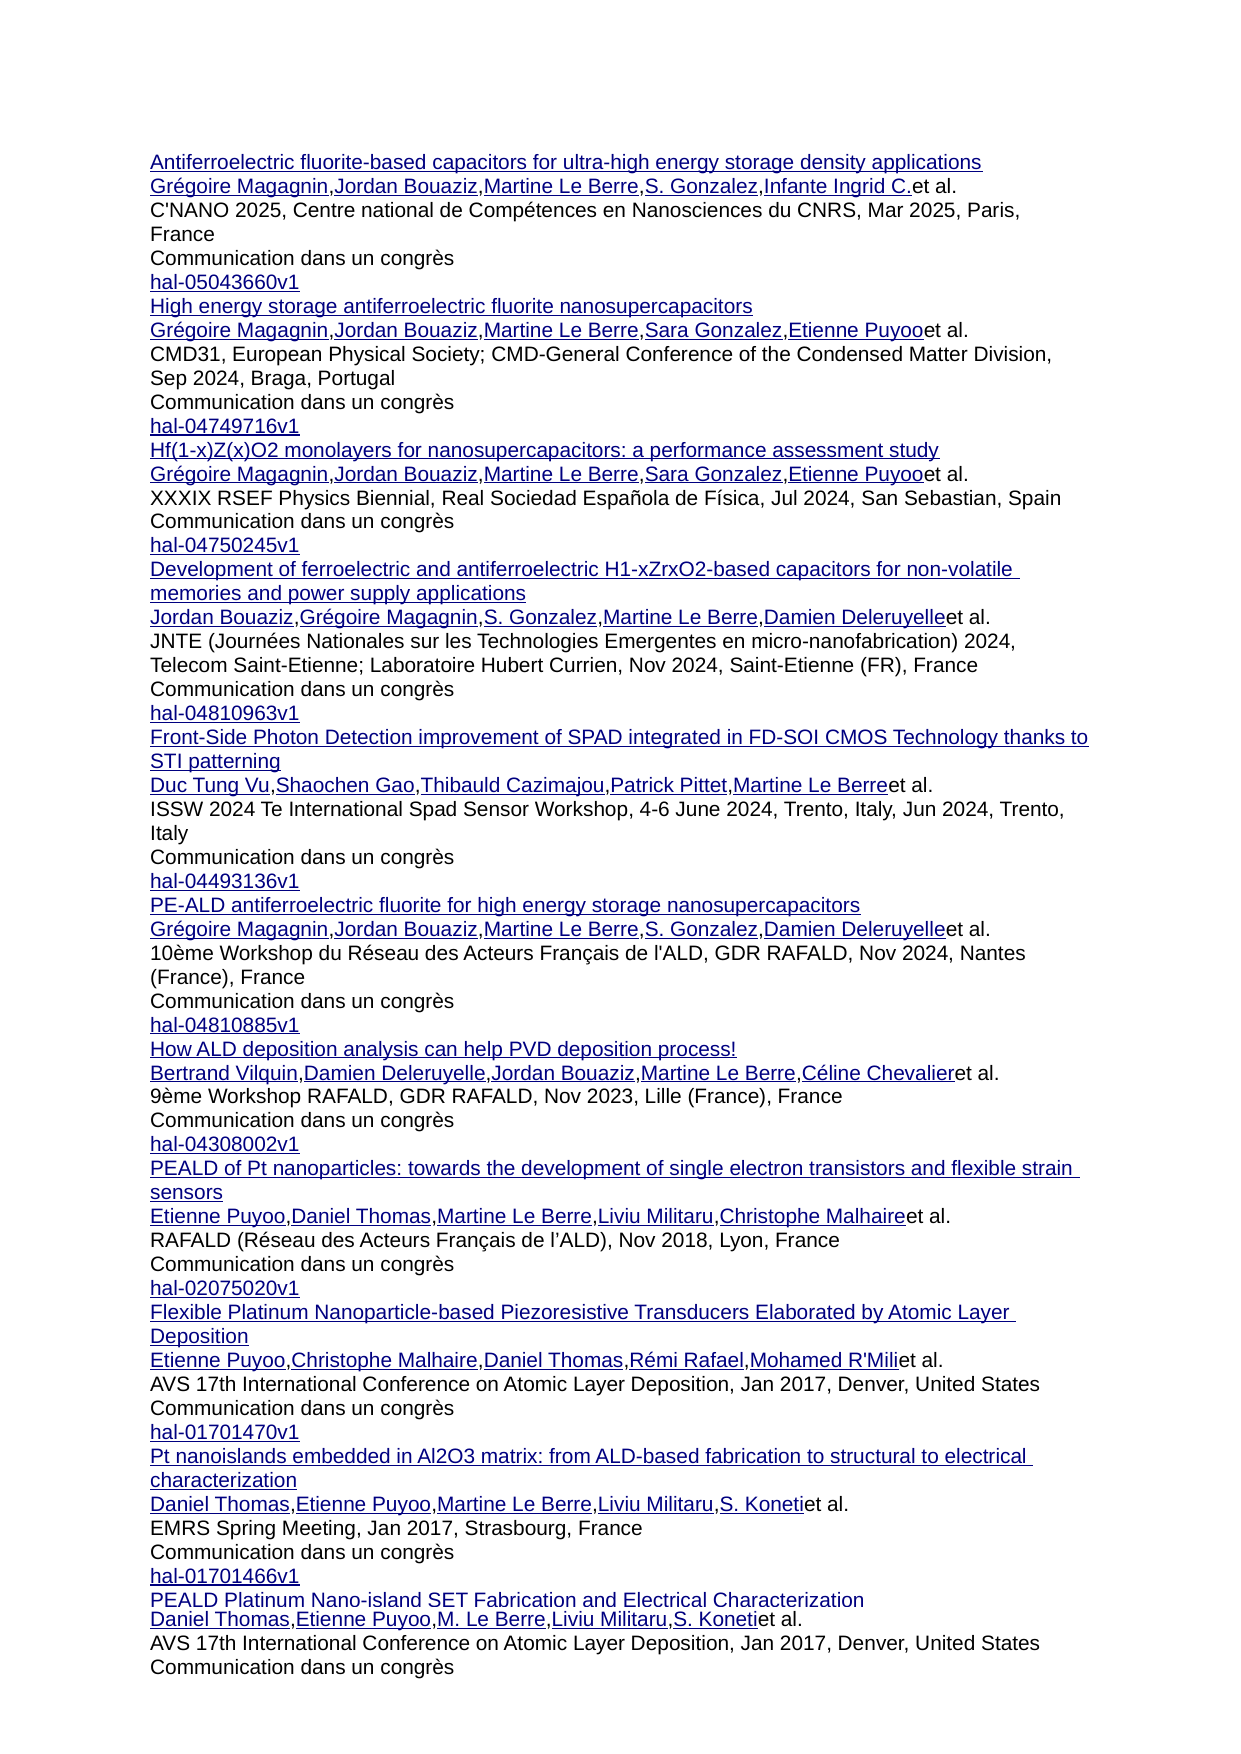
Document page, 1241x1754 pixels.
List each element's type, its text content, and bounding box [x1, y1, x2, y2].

table_cell Front-Side Photon Detection improvement of SPAD integrated in FD-SOI CMOS Technology thanks to STI patterning Duc Tung Vu,Shaochen Gao,Thibauld Cazimajou,Patrick Pittet,Martine Le Berreet al. ISSW 2024 Te International Spad Sensor Workshop, 4-6 June 2024, Trento, Italy, Jun 2024, Trento, Italy Communication dans un congrès hal-04493136v1 [150, 725, 1090, 893]
table_cell Flexible Platinum Nanoparticle-based Piezoresistive Transducers Elaborated by Atomic Layer Deposition Etienne Puyoo,Christophe Malhaire,Daniel Thomas,Rémi Rafael,Mohamed R'Miliet al. AVS 17th International Conference on Atomic Layer Deposition, Jan 2017, Denver, United States Communication dans un congrès hal-01701470v1 [150, 1300, 1090, 1444]
table_cell How ALD deposition analysis can help PVD deposition process! Bertrand Vilquin,Damien Deleruyelle,Jordan Bouaziz,Martine Le Berre,Céline Chevalieret al. 9ème Workshop RAFALD, GDR RAFALD, Nov 2023, Lille (France), France Communication dans un congrès hal-04308002v1 [150, 1036, 1090, 1156]
table_cell PEALD Platinum Nano-island SET Fabrication and Electrical Characterization Daniel Thomas,Etienne Puyoo,M. Le Berre,Liviu Militaru,S. Konetiet al. AVS 17th International Conference on Atomic Layer Deposition, Jan 2017, Denver, United States Communication dans un congrès [150, 1588, 1090, 1679]
table_cell Hf(1-x)Z(x)O2 monolayers for nanosupercapacitors: a performance assessment study Grégoire Magagnin,Jordan Bouaziz,Martine Le Berre,Sara Gonzalez,Etienne Puyooet al. XXXIX RSEF Physics Biennial, Real Sociedad Española de Física, Jul 2024, San Sebastian, Spain Communication dans un congrès hal-04750245v1 [150, 438, 1090, 557]
table_cell High energy storage antiferroelectric fluorite nanosupercapacitors Grégoire Magagnin,Jordan Bouaziz,Martine Le Berre,Sara Gonzalez,Etienne Puyooet al. CMD31, European Physical Society; CMD-General Conference of the Condensed Matter Division, Sep 2024, Braga, Portugal Communication dans un congrès hal-04749716v1 [150, 294, 1090, 437]
table_cell Development of ferroelectric and antiferroelectric H1-xZrxO2-based capacitors for non-volatile memories and power supply applications Jordan Bouaziz,Grégoire Magagnin,S. Gonzalez,Martine Le Berre,Damien Deleruyelleet al. JNTE (Journées Nationales sur les Technologies Emergentes en micro-nanofabrication) 2024, Telecom Saint-Etienne; Laboratoire Hubert Currien, Nov 2024, Saint-Etienne (FR), France Communication dans un congrès hal-04810963v1 [150, 557, 1090, 725]
table_cell Pt nanoislands embedded in Al2O3 matrix: from ALD-based fabrication to structural to electrical characterization Daniel Thomas,Etienne Puyoo,Martine Le Berre,Liviu Militaru,S. Konetiet al. EMRS Spring Meeting, Jan 2017, Strasbourg, France Communication dans un congrès hal-01701466v1 [150, 1444, 1090, 1587]
table_cell Antiferroelectric fluorite-based capacitors for ultra-high energy storage density applications Grégoire Magagnin,Jordan Bouaziz,Martine Le Berre,S. Gonzalez,Infante Ingrid C.et al. C'NANO 2025, Centre national de Compétences en Nanosciences du CNRS, Mar 2025, Paris, France Communication dans un congrès hal-05043660v1 [150, 150, 1090, 294]
table_cell PE-ALD antiferroelectric fluorite for high energy storage nanosupercapacitors Grégoire Magagnin,Jordan Bouaziz,Martine Le Berre,S. Gonzalez,Damien Deleruyelleet al. 10ème Workshop du Réseau des Acteurs Français de l'ALD, GDR RAFALD, Nov 2024, Nantes (France), France Communication dans un congrès hal-04810885v1 [150, 893, 1090, 1036]
table_cell PEALD of Pt nanoparticles: towards the development of single electron transistors and flexible strain sensors Etienne Puyoo,Daniel Thomas,Martine Le Berre,Liviu Militaru,Christophe Malhaireet al. RAFALD (Réseau des Acteurs Français de l’ALD), Nov 2018, Lyon, France Communication dans un congrès hal-02075020v1 [150, 1156, 1090, 1300]
